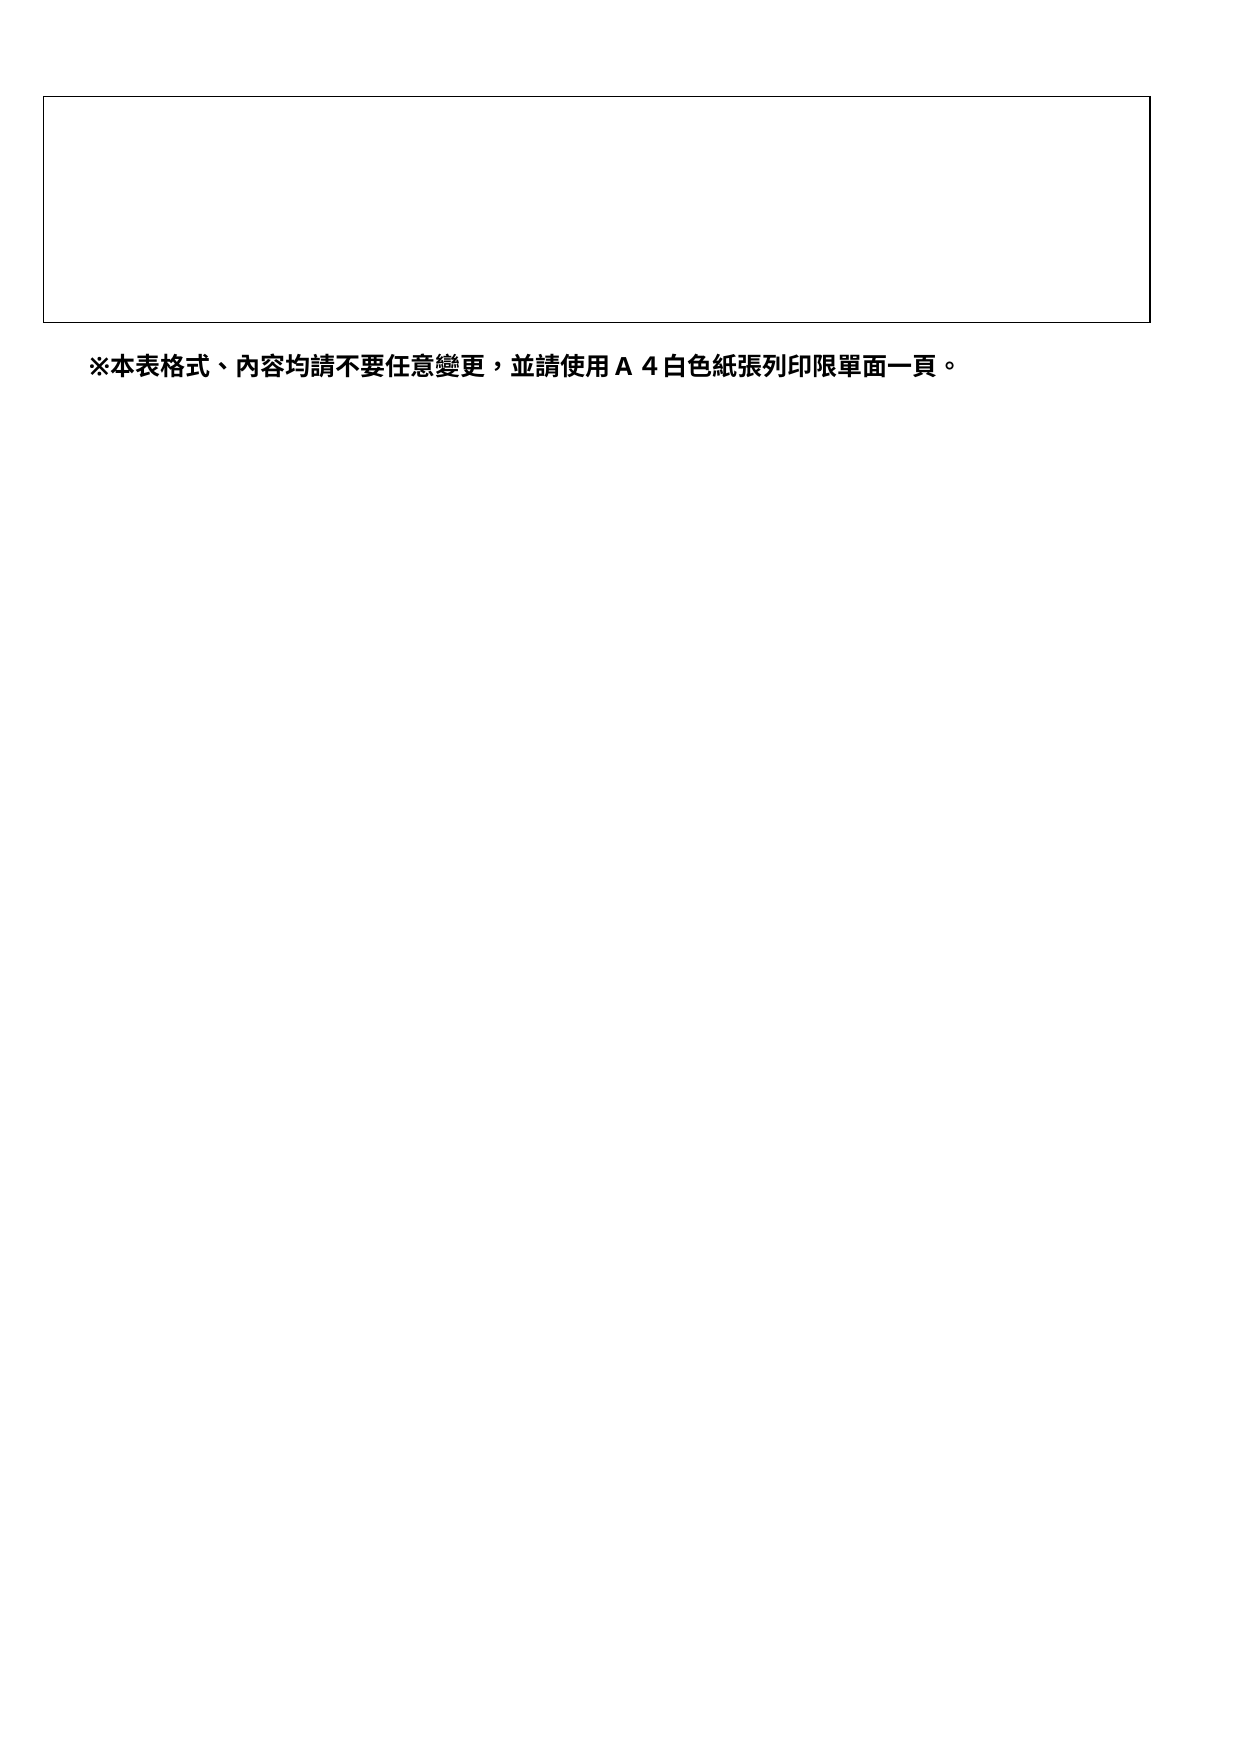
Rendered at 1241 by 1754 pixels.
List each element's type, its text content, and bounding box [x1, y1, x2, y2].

table_cell [44, 97, 1149, 322]
text ※本表格式、內容均請不要任意變更，並請使用A４白色紙張列印限單面一頁。 [89, 323, 1224, 385]
